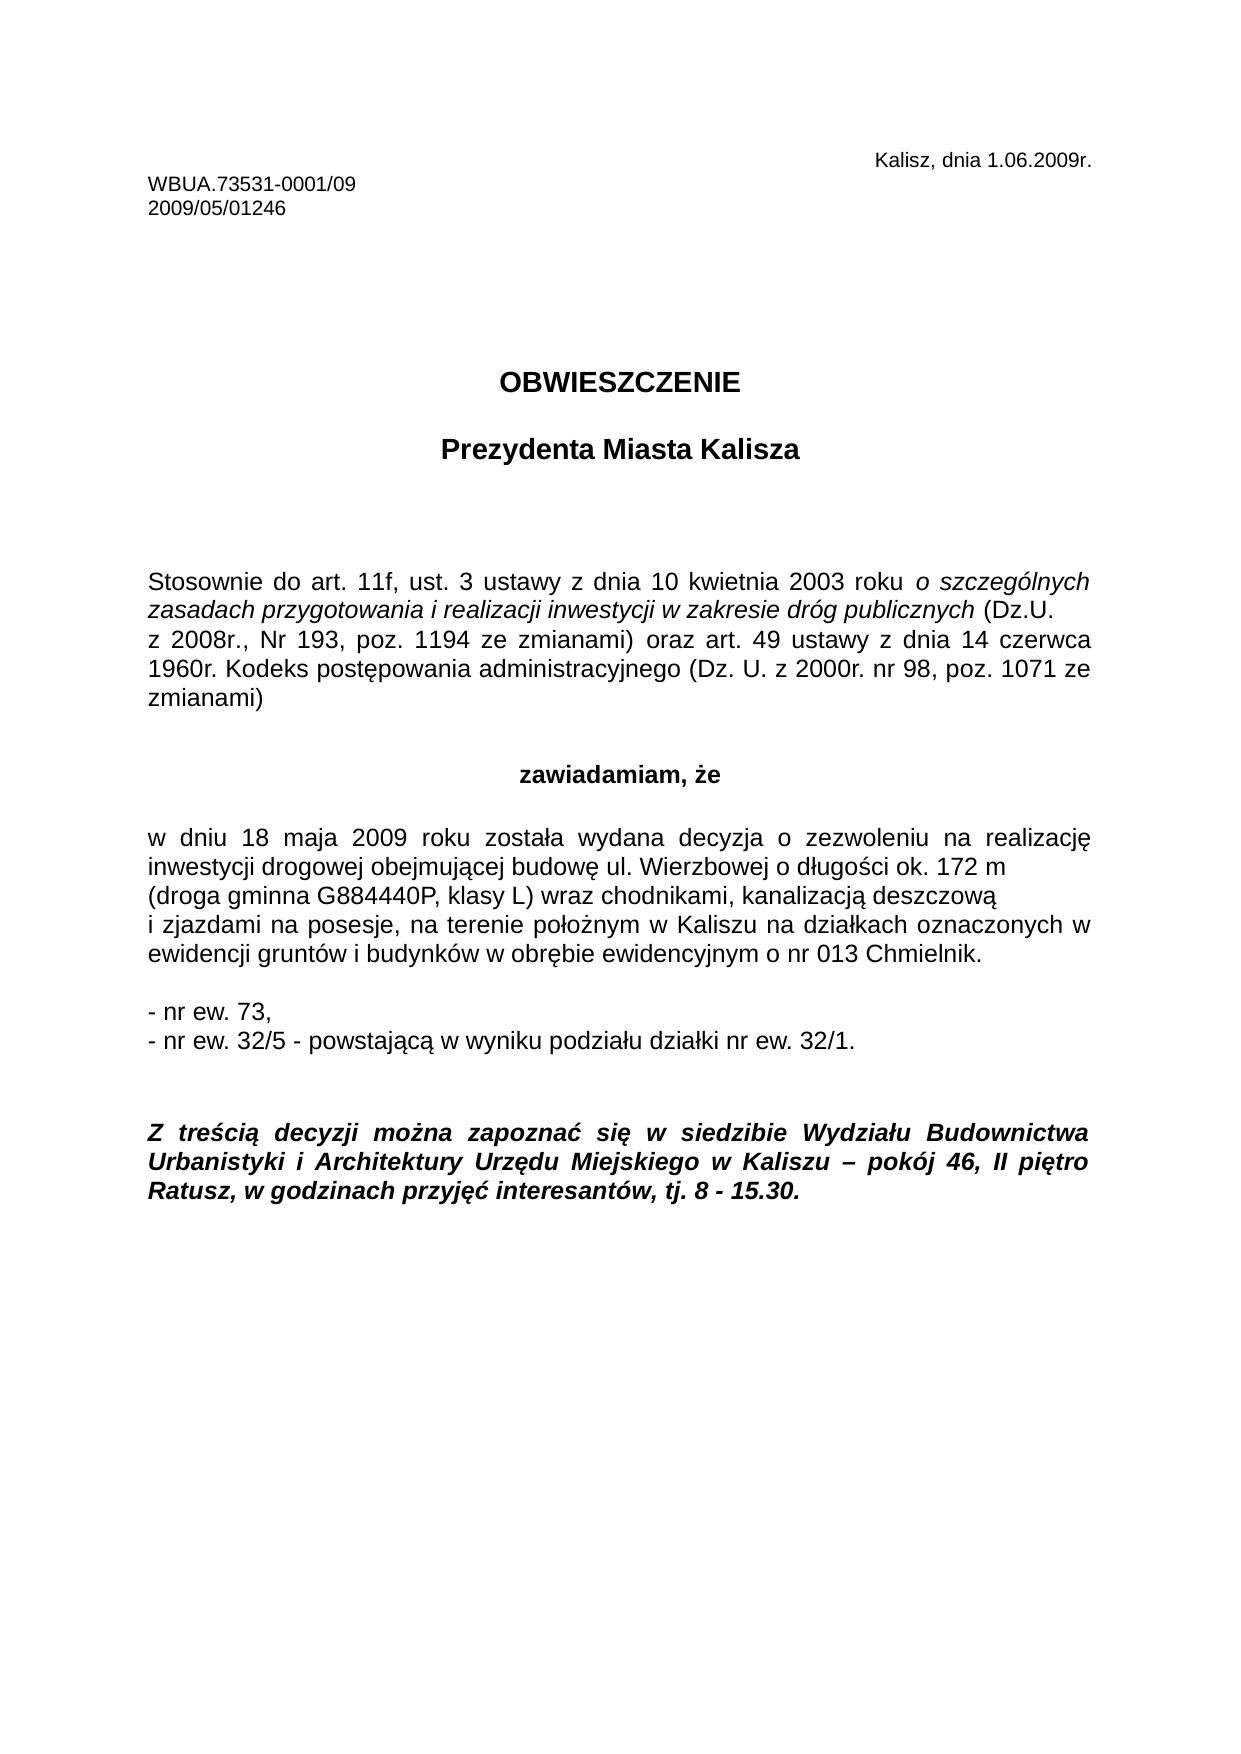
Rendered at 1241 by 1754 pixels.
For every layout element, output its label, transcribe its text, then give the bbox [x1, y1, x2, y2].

text - nr ew. 73, [148, 997, 1092, 1026]
text 2009/05/01246 [148, 196, 1092, 220]
text - nr ew. 32/5 - powstającą w wyniku podziału działki nr ew. 32/1. [148, 1026, 1092, 1055]
text Kalisz, dnia 1.06.2009r. [148, 148, 1092, 172]
text Prezydenta Miasta Kalisza [148, 432, 1092, 466]
text Z treścią decyzji można zapoznać się w siedzibie Wydziału Budownictwa Urbanistyki i Architektury Urzędu Miejskiego w Kaliszu – pokój 46, II piętro Ratusz, w godzinach przyjęć interesantów, tj. 8 - 15.30. [148, 1117, 1092, 1205]
text WBUA.73531-0001/09 [148, 172, 1092, 196]
text Stosownie do art. 11f, ust. 3 ustawy z dnia 10 kwietnia 2003 roku o szczególnych zasadach przygotowania i realizacji inwestycji w zakresie dróg publicznych (Dz.U. z 2008r., Nr 193, poz. 1194 ze zmianami) oraz art. 49 ustawy z dnia 14 czerwca 1960r. Kodeks postępowania administracyjnego (Dz. U. z 2000r. nr 98, poz. 1071 ze zmianami) [148, 566, 1092, 712]
text zawiadamiam, że [148, 760, 1092, 789]
text OBWIESZCZENIE [148, 365, 1092, 399]
text w dniu 18 maja 2009 roku została wydana decyzja o zezwoleniu na realizację inwestycji drogowej obejmującej budowę ul. Wierzbowej o długości ok. 172 m (droga gminna G884440P, klasy L) wraz chodnikami, kanalizacją deszczową i zjazdami na posesje, na terenie położnym w Kaliszu na działkach oznaczonych w ewidencji gruntów i budynków w obrębie ewidencyjnym o nr 013 Chmielnik. [148, 822, 1092, 968]
